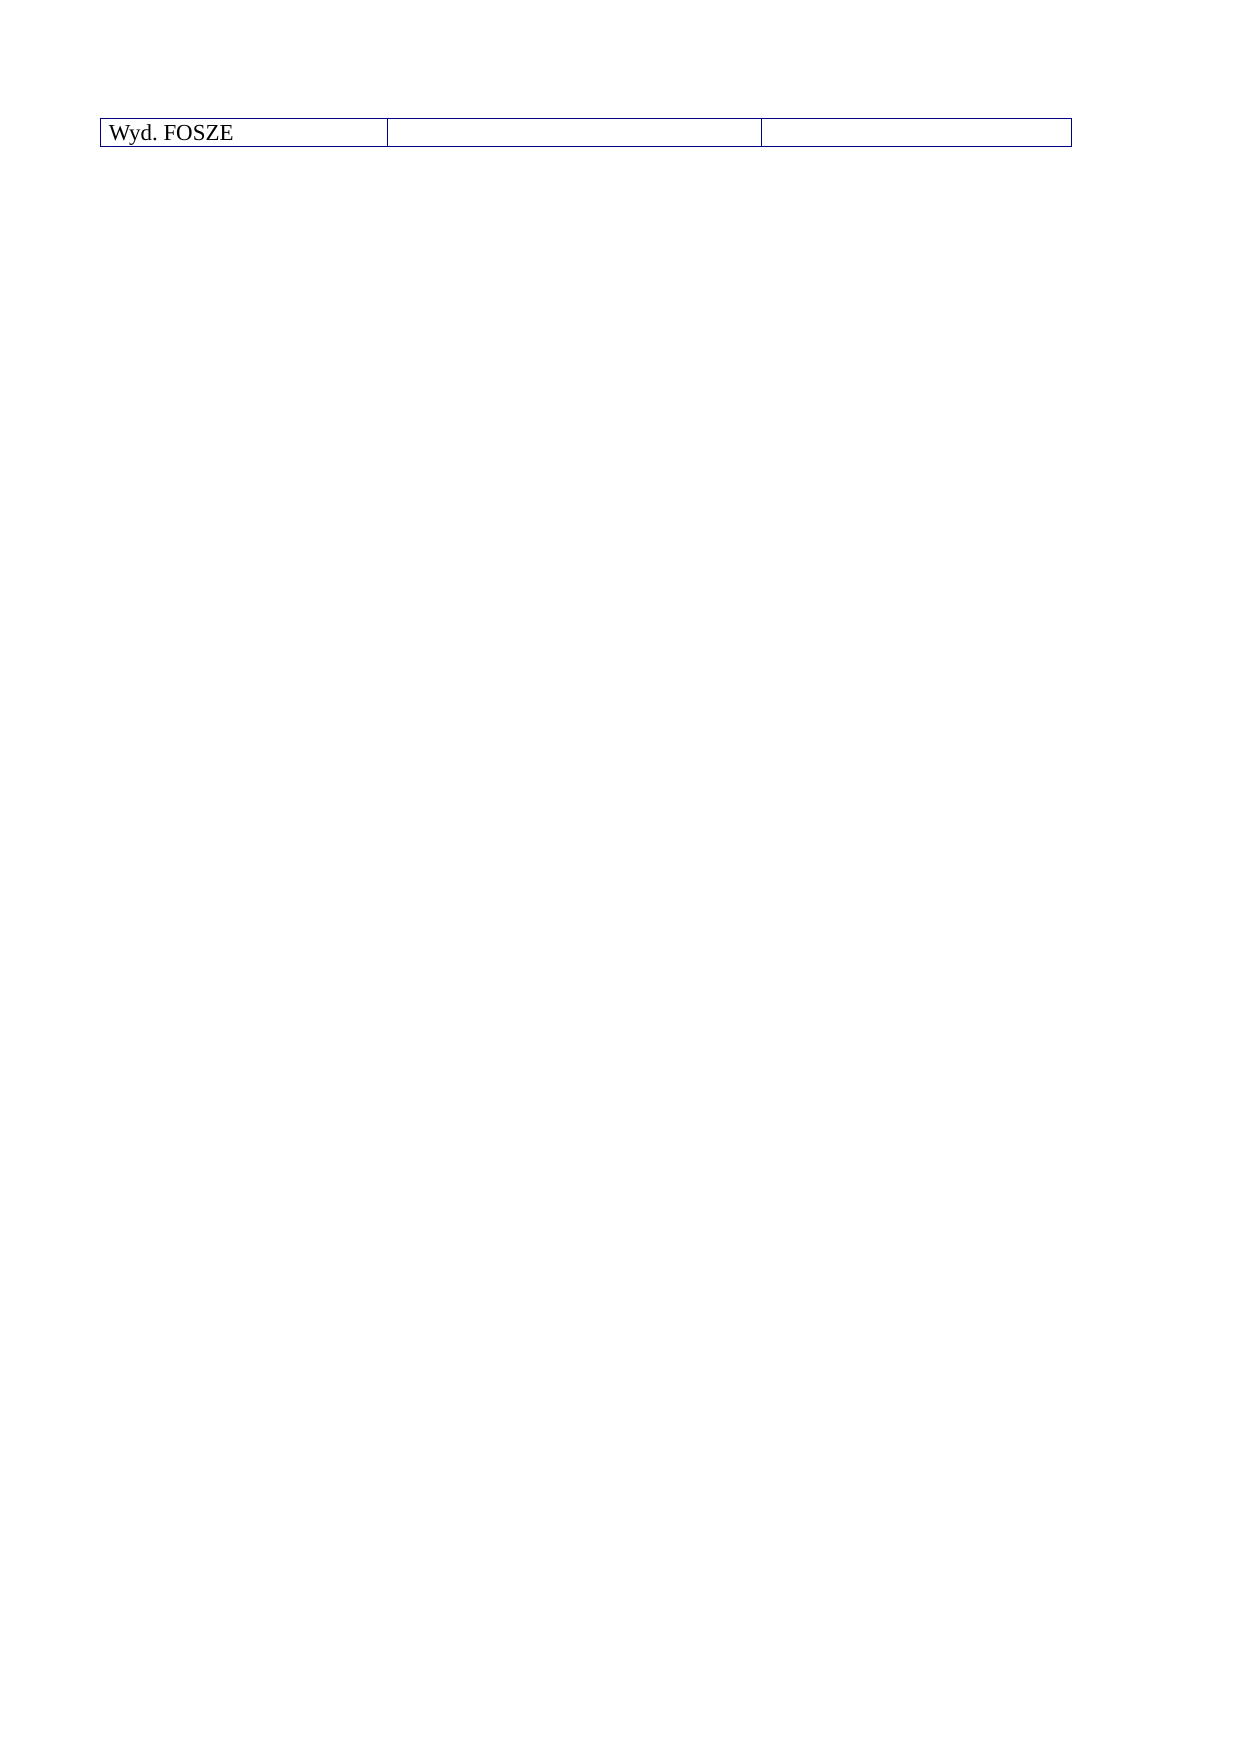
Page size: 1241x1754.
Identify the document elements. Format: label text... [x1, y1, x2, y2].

table_cell [388, 119, 761, 146]
table_cell Wyd. FOSZE [101, 119, 387, 146]
table_cell [762, 119, 1071, 146]
